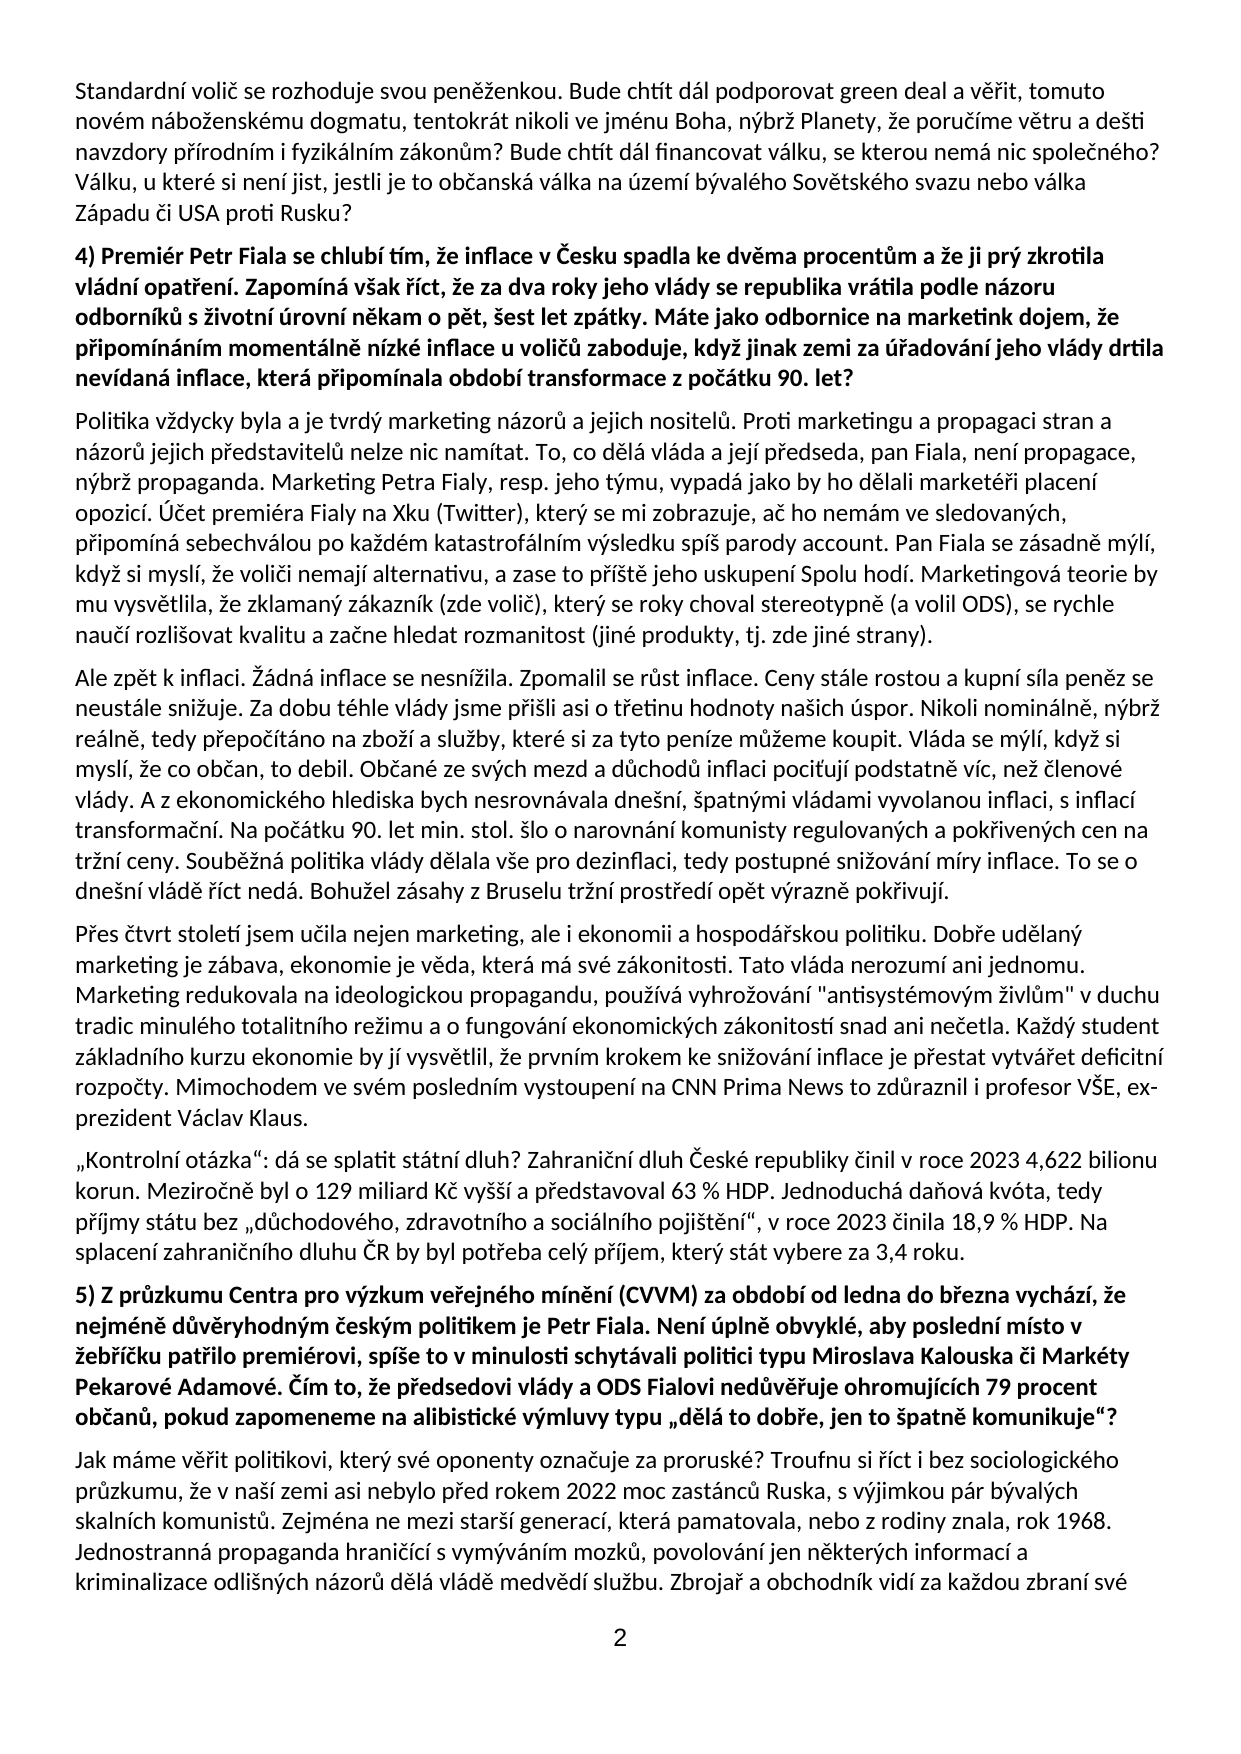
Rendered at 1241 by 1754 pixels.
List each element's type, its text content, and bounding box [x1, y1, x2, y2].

text Ale zpět k inflaci. Žádná inflace se nesnížila. Zpomalil se růst inflace. Ceny stále rostou a kupní síla peněz se neustále snižuje. Za dobu téhle vlády jsme přišli asi o třetinu hodnoty našich úspor. Nikoli nominálně, nýbrž reálně, tedy přepočítáno na zboží a služby, které si za tyto peníze můžeme koupit. Vláda se mýlí, když si myslí, že co občan, to debil. Občané ze svých mezd a důchodů inflaci pociťují podstatně víc, než členové vlády. A z ekonomického hlediska bych nesrovnávala dnešní, špatnými vládami vyvolanou inflaci, s inflací transformační. Na počátku 90. let min. stol. šlo o narovnání komunisty regulovaných a pokřivených cen na tržní ceny. Souběžná politika vlády dělala vše pro dezinflaci, tedy postupné snižování míry inflace. To se o dnešní vládě říct nedá. Bohužel zásahy z Bruselu tržní prostředí opět výrazně pokřivují. [75, 662, 1165, 906]
text Politika vždycky byla a je tvrdý marketing názorů a jejich nositelů. Proti marketingu a propagaci stran a názorů jejich představitelů nelze nic namítat. To, co dělá vláda a její předseda, pan Fiala, není propagace, nýbrž propaganda. Marketing Petra Fialy, resp. jeho týmu, vypadá jako by ho dělali marketéři placení opozicí. Účet premiéra Fialy na Xku (Twitter), který se mi zobrazuje, ač ho nemám ve sledovaných, připomíná sebechválou po každém katastrofálním výsledku spíš parody account. Pan Fiala se zásadně mýlí, když si myslí, že voliči nemají alternativu, a zase to příště jeho uskupení Spolu hodí. Marketingová teorie by mu vysvětlila, že zklamaný zákazník (zde volič), který se roky choval stereotypně (a volil ODS), se rychle naučí rozlišovat kvalitu a začne hledat rozmanitost (jiné produkty, tj. zde jiné strany). [75, 405, 1165, 649]
text Standardní volič se rozhoduje svou peněženkou. Bude chtít dál podporovat green deal a věřit, tomuto novém náboženskému dogmatu, tentokrát nikoli ve jménu Boha, nýbrž Planety, že poručíme větru a dešti navzdory přírodním i fyzikálním zákonům? Bude chtít dál financovat válku, se kterou nemá nic společného? Válku, u které si není jist, jestli je to občanská válka na území bývalého Sovětského svazu nebo válka Západu či USA proti Rusku? [75, 75, 1165, 228]
text 4) Premiér Petr Fiala se chlubí tím, že inflace v Česku spadla ke dvěma procentům a že ji prý zkrotila vládní opatření. Zapomíná však říct, že za dva roky jeho vlády se republika vrátila podle názoru odborníků s životní úrovní někam o pět, šest let zpátky. Máte jako odbornice na marketink dojem, že připomínáním momentálně nízké inflace u voličů zaboduje, když jinak zemi za úřadování jeho vlády drtila nevídaná inflace, která připomínala období transformace z počátku 90. let? [75, 240, 1165, 393]
text Jak máme věřit politikovi, který své oponenty označuje za proruské? Troufnu si říct i bez sociologického průzkumu, že v naší zemi asi nebylo před rokem 2022 moc zastánců Ruska, s výjimkou pár bývalých skalních komunistů. Zejména ne mezi starší generací, která pamatovala, nebo z rodiny znala, rok 1968. Jednostranná propaganda hraničící s vymýváním mozků, povolování jen některých informací a kriminalizace odlišných názorů dělá vládě medvědí službu. Zbrojař a obchodník vidí za každou zbraní své [75, 1444, 1165, 1597]
text Přes čtvrt století jsem učila nejen marketing, ale i ekonomii a hospodářskou politiku. Dobře udělaný marketing je zábava, ekonomie je věda, která má své zákonitosti. Tato vláda nerozumí ani jednomu. Marketing redukovala na ideologickou propagandu, používá vyhrožování "antisystémovým živlům" v duchu tradic minulého totalitního režimu a o fungování ekonomických zákonitostí snad ani nečetla. Každý student základního kurzu ekonomie by jí vysvětlil, že prvním krokem ke snižování inflace je přestat vytvářet deficitní rozpočty. Mimochodem ve svém posledním vystoupení na CNN Prima News to zdůraznil i profesor VŠE, ex-prezident Václav Klaus. [75, 918, 1165, 1132]
text 5) Z průzkumu Centra pro výzkum veřejného mínění (CVVM) za období od ledna do března vychází, že nejméně důvěryhodným českým politikem je Petr Fiala. Není úplně obvyklé, aby poslední místo v žebříčku patřilo premiérovi, spíše to v minulosti schytávali politici typu Miroslava Kalouska či Markéty Pekarové Adamové. Čím to, že předsedovi vlády a ODS Fialovi nedůvěřuje ohromujících 79 procent občanů, pokud zapomeneme na alibistické výmluvy typu „dělá to dobře, jen to špatně komunikuje“? [75, 1279, 1165, 1432]
text „Kontrolní otázka“: dá se splatit státní dluh? Zahraniční dluh České republiky činil v roce 2023 4,622 bilionu korun. Meziročně byl o 129 miliard Kč vyšší a představoval 63 % HDP. Jednoduchá daňová kvóta, tedy příjmy státu bez „důchodového, zdravotního a sociálního pojištění“, v roce 2023 činila 18,9 % HDP. Na splacení zahraničního dluhu ČR by byl potřeba celý příjem, který stát vybere za 3,4 roku. [75, 1145, 1165, 1267]
